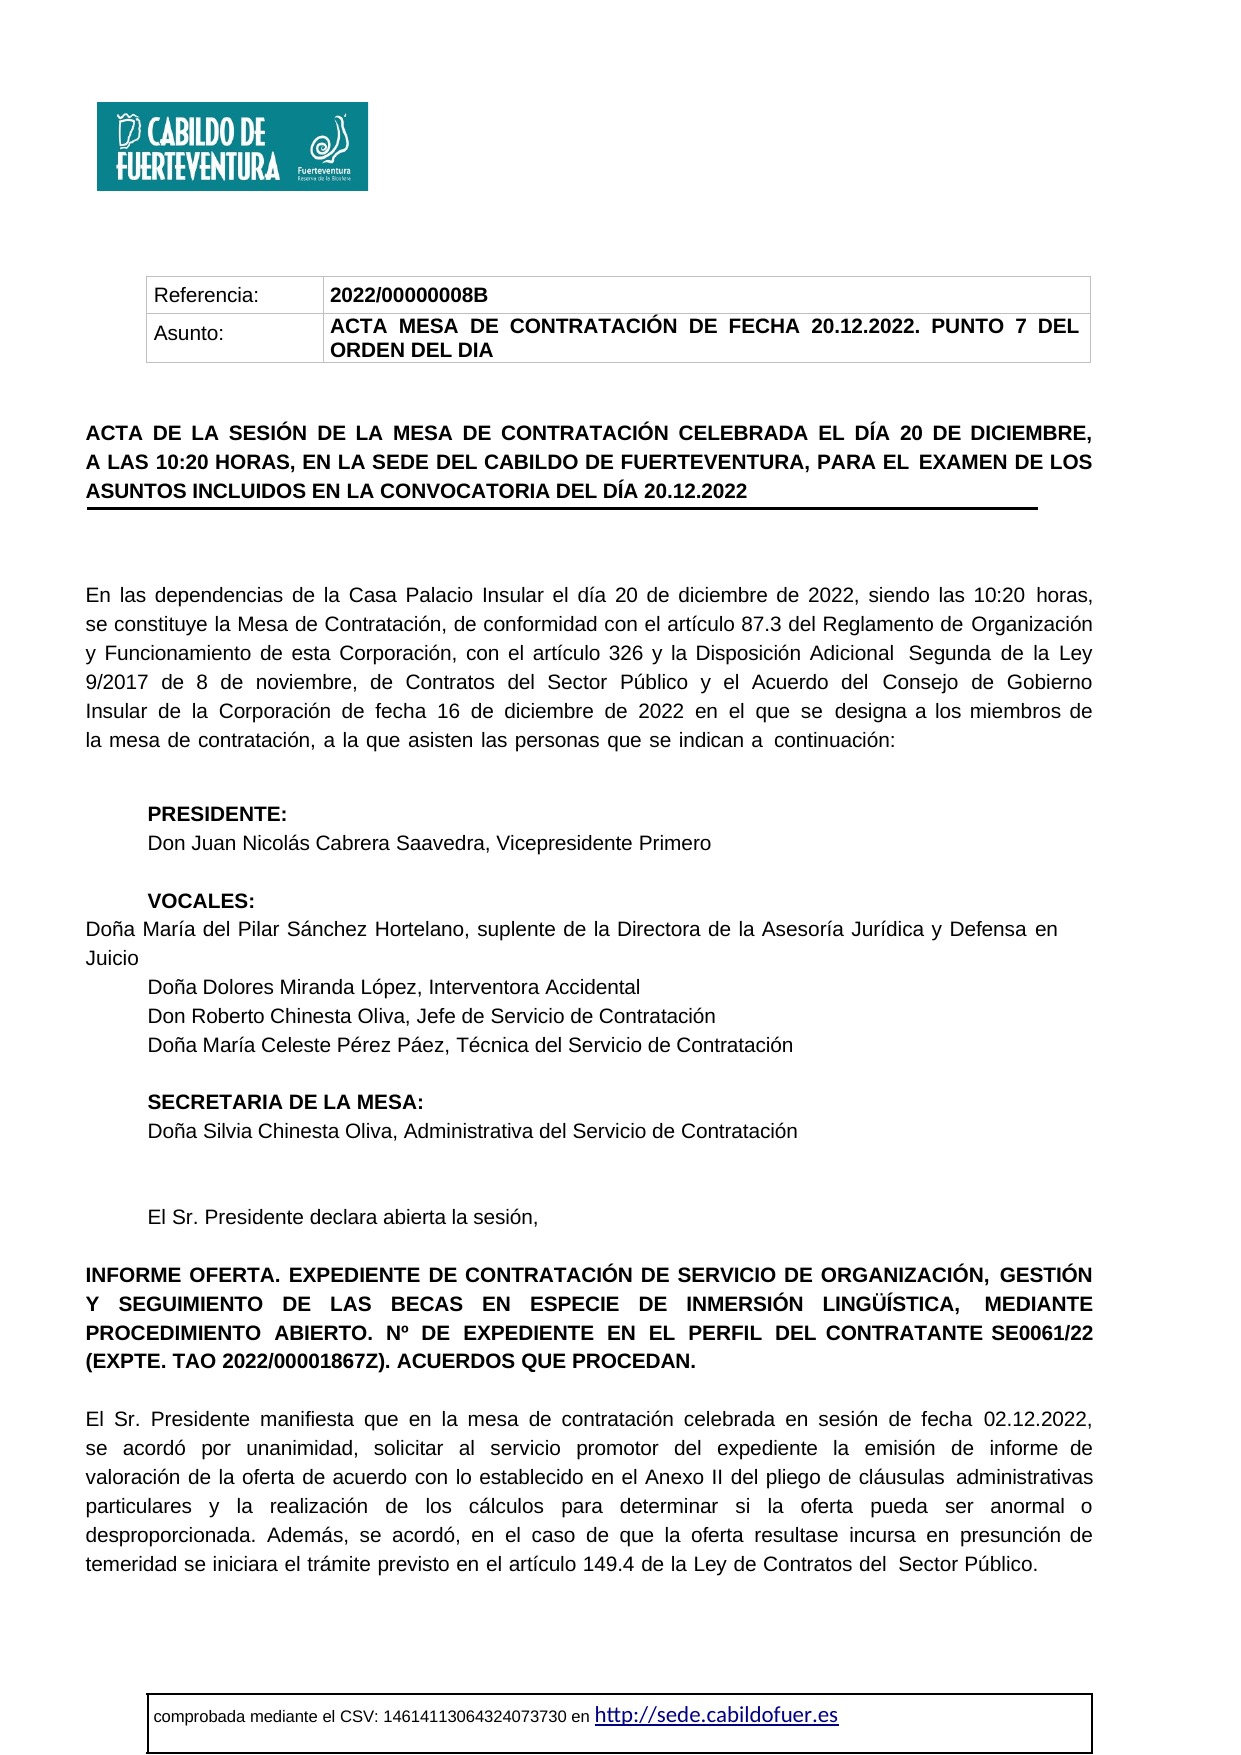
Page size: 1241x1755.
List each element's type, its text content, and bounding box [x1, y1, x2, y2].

text Doña Silvia Chinesta Oliva, Administrativa del Servicio de Contratación [147, 1119, 1109, 1143]
table_header Referencia: [147, 277, 323, 313]
table_cell ACTA MESA DE CONTRATACIÓN DE FECHA 20.12.2022. PUNTO 7 DEL ORDEN DEL DIA [324, 314, 1090, 362]
text En las dependencias de la Casa Palacio Insular el día 20 de diciembre de 2022, siendo las 10:20 horas, se constituye la Mesa de Contratación, de conformidad con el artículo 87.3 del Reglamento de Organización y Funcionamiento de esta Corporación, con el artículo 326 y la Disposición Adicional Segunda de la Ley 9/2017 de 8 de noviembre, de Contratos del Sector Público y el Acuerdo del Consejo de Gobierno Insular de la Corporación de fecha 16 de diciembre de 2022 en el que se designa a los miembros de la mesa de contratación, a la que asisten las personas que se indican a continuación: [85, 583, 1093, 752]
text Doña María del Pilar Sánchez Hortelano, suplente de la Directora de la Asesoría Jurídica y Defensa en Juicio [85, 917, 1106, 970]
subtitle PRESIDENTE: [147, 802, 1109, 826]
text Doña María Celeste Pérez Páez, Técnica del Servicio de Contratación [147, 1032, 1109, 1056]
text Don Roberto Chinesta Oliva, Jefe de Servicio de Contratación [147, 1004, 1109, 1028]
text Don Juan Nicolás Cabrera Saavedra, Vicepresidente Primero [147, 831, 1109, 855]
text Doña Dolores Miranda López, Interventora Accidental [147, 975, 1109, 999]
table_header 2022/00000008B [324, 277, 1090, 313]
subtitle VOCALES: [147, 888, 1109, 912]
subtitle INFORME OFERTA. EXPEDIENTE DE CONTRATACIÓN DE SERVICIO DE ORGANIZACIÓN, GESTIÓN Y SEGUIMIENTO DE LAS BECAS EN ESPECIE DE INMERSIÓN LINGÜÍSTICA, MEDIANTE PROCEDIMIENTO ABIERTO. Nº DE EXPEDIENTE EN EL PERFIL DEL CONTRATANTE SE0061/22 (EXPTE. TAO 2022/00001867Z). ACUERDOS QUE PROCEDAN. [85, 1262, 1093, 1373]
subtitle SECRETARIA DE LA MESA: [147, 1090, 1109, 1114]
table_cell Asunto: [147, 314, 323, 362]
subtitle ACTA DE LA SESIÓN DE LA MESA DE CONTRATACIÓN CELEBRADA EL DÍA 20 DE DICIEMBRE, A LAS 10:20 HORAS, EN LA SEDE DEL CABILDO DE FUERTEVENTURA, PARA EL EXAMEN DE LOS ASUNTOS INCLUIDOS EN LA CONVOCATORIA DEL DÍA 20.12.2022 [85, 421, 1093, 502]
text El Sr. Presidente manifiesta que en la mesa de contratación celebrada en sesión de fecha 02.12.2022, se acordó por unanimidad, solicitar al servicio promotor del expediente la emisión de informe de valoración de la oferta de acuerdo con lo establecido en el Anexo II del pliego de cláusulas administrativas particulares y la realización de los cálculos para determinar si la oferta pueda ser anormal o desproporcionada. Además, se acordó, en el caso de que la oferta resultase incursa en presunción de temeridad se iniciara el trámite previsto en el artículo 149.4 de la Ley de Contratos del Sector Público. [85, 1407, 1093, 1576]
text El Sr. Presidente declara abierta la sesión, [147, 1205, 1109, 1229]
